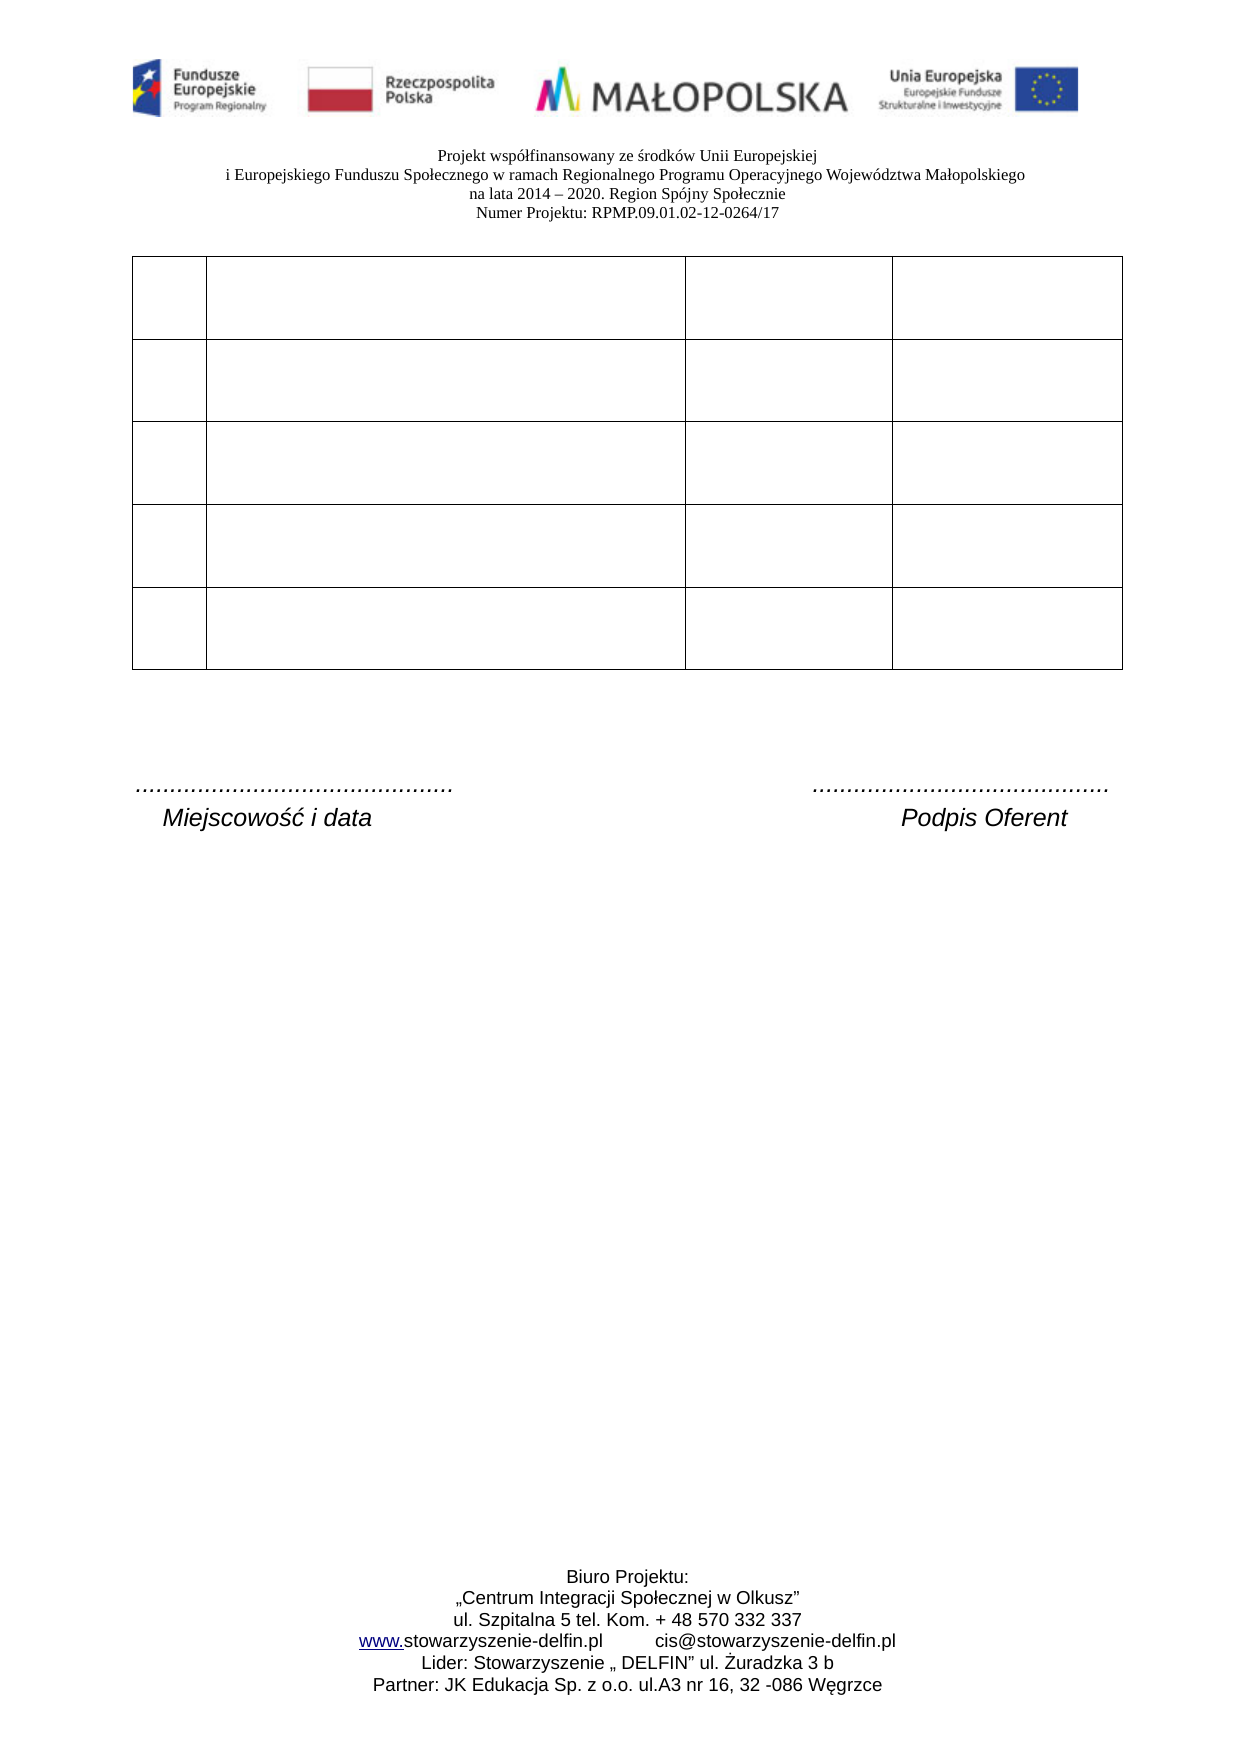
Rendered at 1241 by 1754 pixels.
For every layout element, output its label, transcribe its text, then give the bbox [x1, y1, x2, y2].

table_cell [686, 505, 892, 587]
table_cell [893, 422, 1122, 504]
table_cell [686, 340, 892, 421]
table_cell [686, 588, 892, 669]
table_cell [133, 422, 206, 504]
text .............................................. ........................................... [135, 769, 1122, 798]
table_cell [893, 505, 1122, 587]
table_cell [133, 340, 206, 421]
table_cell [893, 340, 1122, 421]
table_cell [133, 505, 206, 587]
table_cell [207, 257, 685, 338]
table_cell [133, 588, 206, 669]
table_cell [133, 257, 206, 338]
table_cell [893, 588, 1122, 669]
table_cell [207, 422, 685, 504]
table_cell [207, 588, 685, 669]
table_cell [893, 257, 1122, 338]
table_cell [686, 422, 892, 504]
table_cell [686, 257, 892, 338]
table_cell [207, 340, 685, 421]
text Miejscowość i data Podpis Oferent [162, 802, 1122, 831]
table_cell [207, 505, 685, 587]
